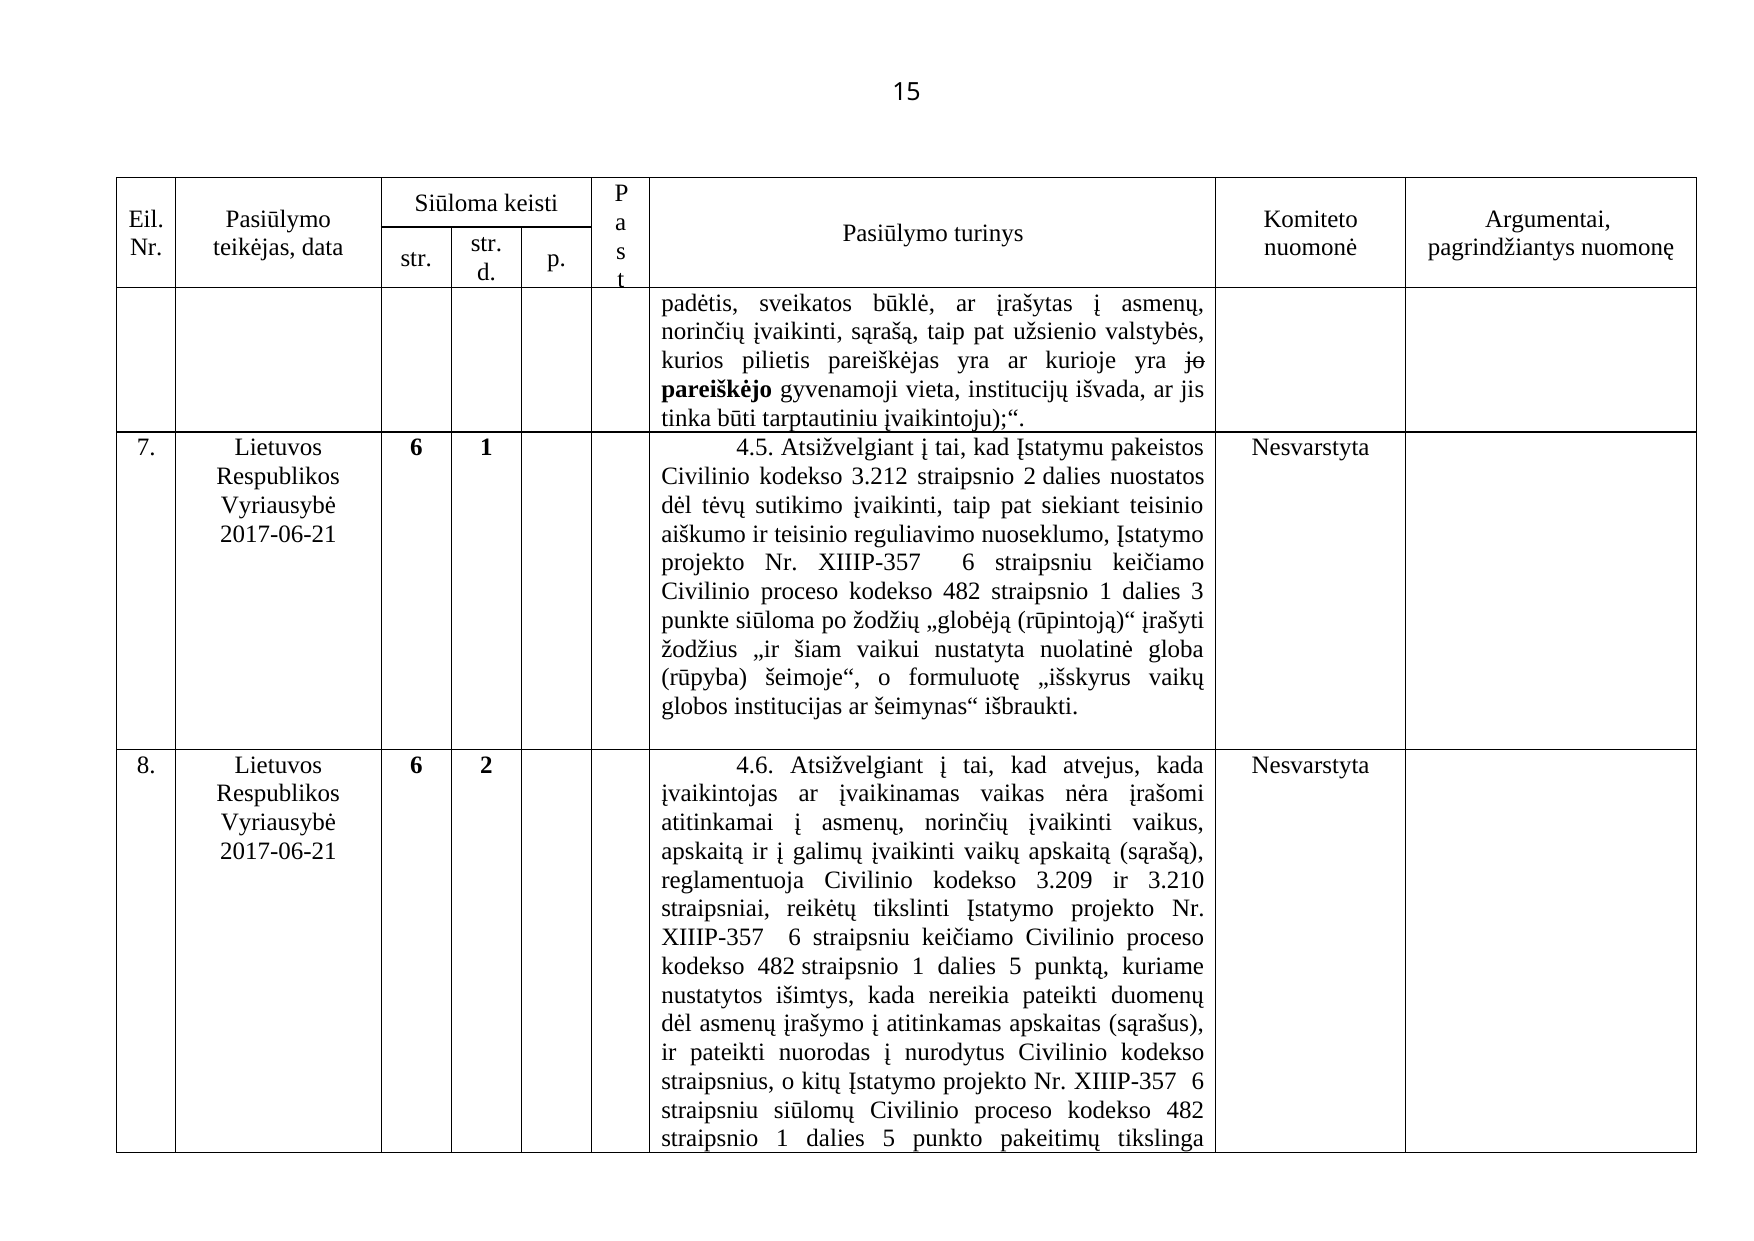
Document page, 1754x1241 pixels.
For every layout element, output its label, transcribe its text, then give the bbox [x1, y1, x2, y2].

table_cell [592, 433, 649, 749]
table_cell [1406, 433, 1696, 749]
table_header Argumentai, pagrindžiantys nuomonę [1406, 178, 1696, 287]
table_cell 6 [382, 433, 451, 749]
table_header Eil. Nr. [117, 178, 175, 287]
table_cell str. d. [452, 228, 521, 287]
table_cell [1406, 750, 1696, 1152]
table_header Siūloma keisti [382, 178, 591, 226]
table_cell 2 [452, 750, 521, 1152]
table_cell 1 [452, 433, 521, 749]
table_cell str. [382, 228, 451, 287]
table_cell [452, 288, 521, 431]
table_cell 8. [117, 750, 175, 1152]
table_cell Nesvarstyta [1216, 750, 1405, 1152]
table_cell 4.6. Atsižvelgiant į tai, kad atvejus, kada įvaikintojas ar įvaikinamas vaikas nėra įrašomi atitinkamai į asmenų, norinčių įvaikinti vaikus, apskaitą ir į galimų įvaikinti vaikų apskaitą (sąrašą), reglamentuoja Civilinio kodekso 3.209 ir 3.210 straipsniai, reikėtų tikslinti Įstatymo projekto Nr. XIIIP-357 6 straipsniu keičiamo Civilinio proceso kodekso 482 straipsnio 1 dalies 5 punktą, kuriame nustatytos išimtys, kada nereikia pateikti duomenų dėl asmenų įrašymo į atitinkamas apskaitas (sąrašus), ir pateikti nuorodas į nurodytus Civilinio kodekso straipsnius, o kitų Įstatymo projekto Nr. XIIIP-357 6 straipsniu siūlomų Civilinio proceso kodekso 482 straipsnio 1 dalies 5 punkto pakeitimų tikslinga [650, 750, 1215, 1152]
table_header Pasiūlymo teikėjas, data [176, 178, 381, 287]
table_cell [522, 433, 591, 749]
table_cell [592, 288, 649, 431]
table_cell p. [522, 228, 591, 287]
table_header Pasiūlymo turinys [650, 178, 1215, 287]
table_cell [1406, 288, 1696, 431]
table_cell [522, 750, 591, 1152]
table_cell [382, 288, 451, 431]
table_cell 4.5. Atsižvelgiant į tai, kad Įstatymu pakeistos Civilinio kodekso 3.212 straipsnio 2 dalies nuostatos dėl tėvų sutikimo įvaikinti, taip pat siekiant teisinio aiškumo ir teisinio reguliavimo nuoseklumo, Įstatymo projekto Nr. XIIIP-357 6 straipsniu keičiamo Civilinio proceso kodekso 482 straipsnio 1 dalies 3 punkte siūloma po žodžių „globėją (rūpintoją)“ įrašyti žodžius „ir šiam vaikui nustatyta nuolatinė globa (rūpyba) šeimoje“, o formuluotę „išskyrus vaikų globos institucijas ar šeimynas“ išbraukti. [650, 433, 1215, 749]
table_cell [522, 288, 591, 431]
table_cell Lietuvos Respublikos Vyriausybė 2017-06-21 [176, 433, 381, 749]
table_cell 6 [382, 750, 451, 1152]
table_header Pastabos [592, 178, 649, 287]
table_header Komiteto nuomonė [1216, 178, 1405, 287]
table_cell [1216, 288, 1405, 431]
table_cell 7. [117, 433, 175, 749]
table_cell [117, 288, 175, 431]
table_cell padėtis, sveikatos būklė, ar įrašytas į asmenų, norinčių įvaikinti, sąrašą, taip pat užsienio valstybės, kurios pilietis pareiškėjas yra ar kurioje yra jo pareiškėjo gyvenamoji vieta, institucijų išvada, ar jis tinka būti tarptautiniu įvaikintoju);“. [650, 288, 1215, 431]
table_cell [592, 750, 649, 1152]
table_cell Nesvarstyta [1216, 433, 1405, 749]
table_cell [176, 288, 381, 431]
table_cell Lietuvos Respublikos Vyriausybė 2017-06-21 [176, 750, 381, 1152]
